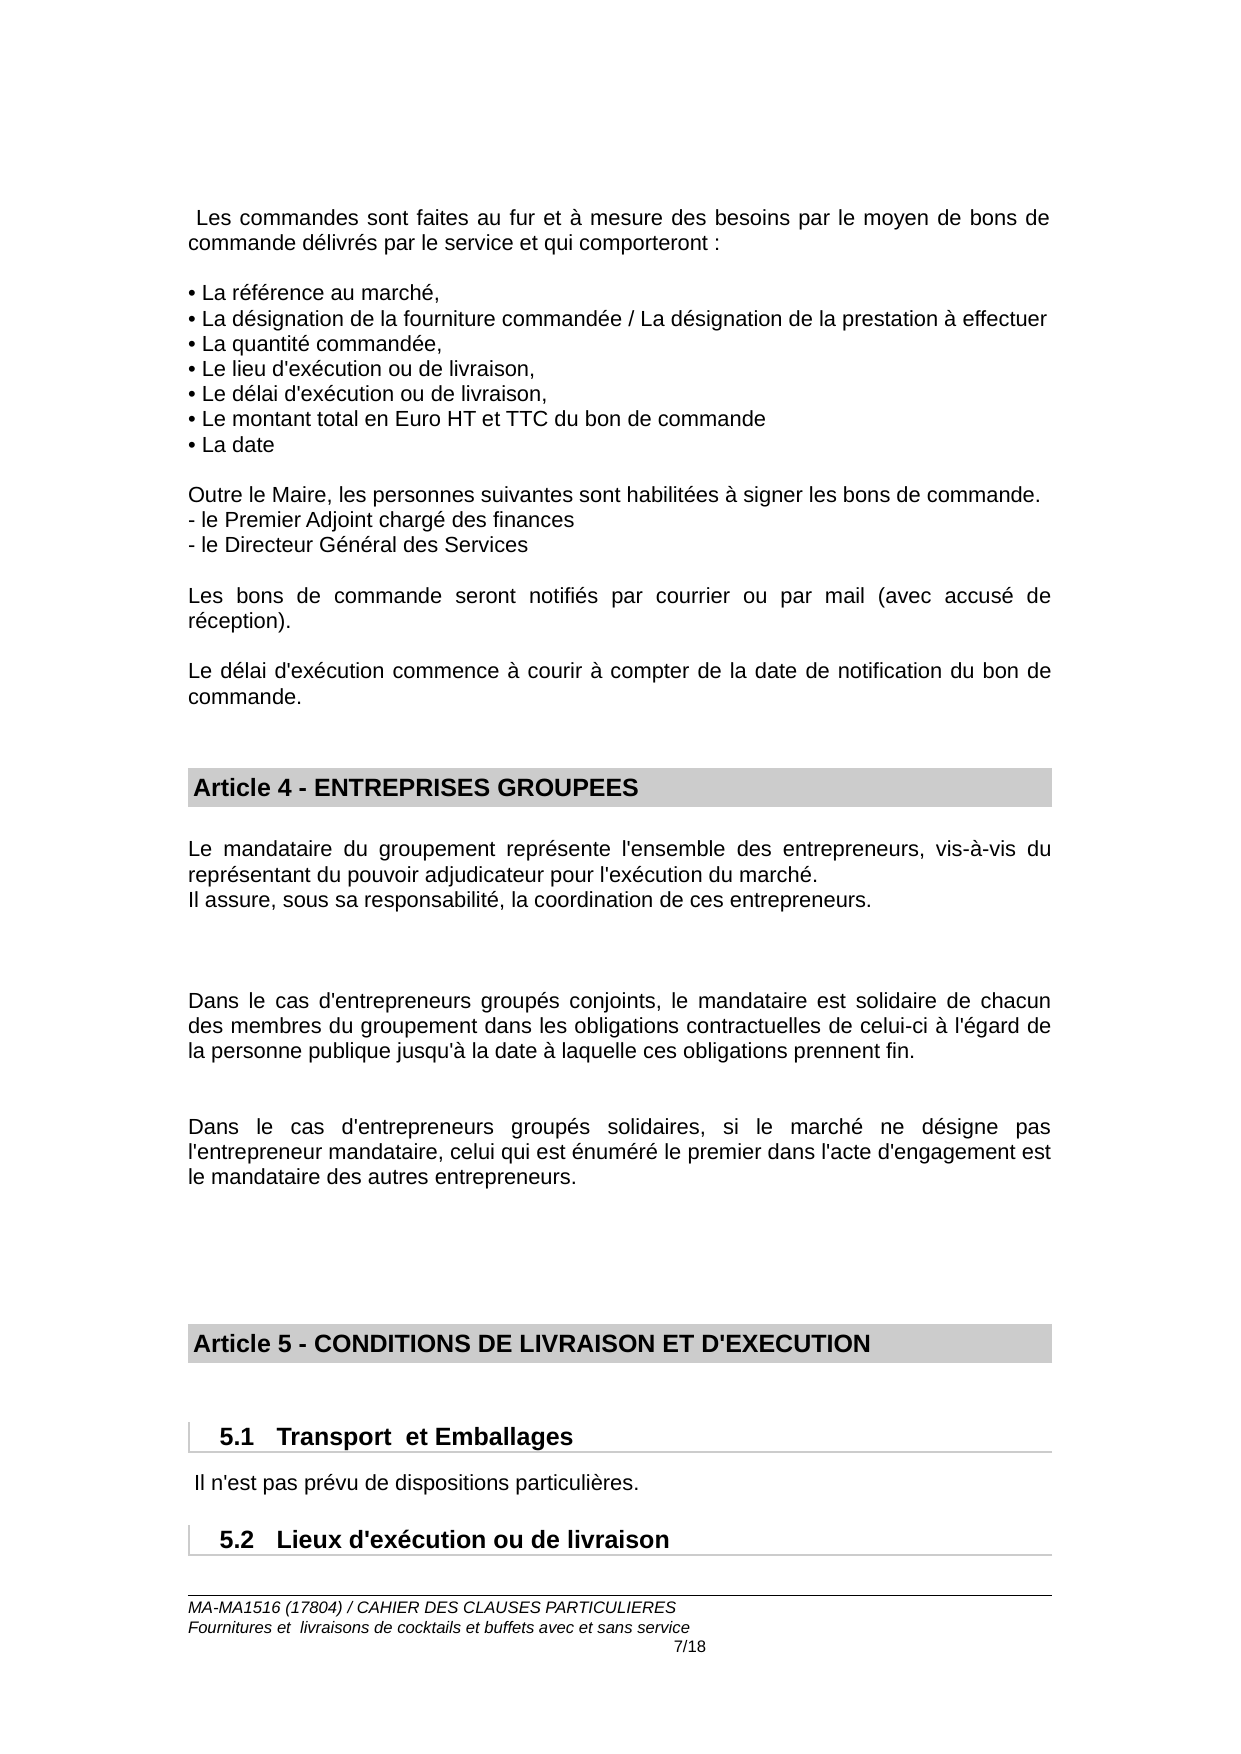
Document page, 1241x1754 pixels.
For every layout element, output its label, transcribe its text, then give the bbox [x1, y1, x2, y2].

text Dans le cas d'entrepreneurs groupés solidaires, si le marché ne désigne pas l'entrepreneur mandataire, celui qui est énuméré le premier dans l'acte d'engagement est le mandataire des autres entrepreneurs. [188, 1113, 1052, 1189]
subtitle Lieux d'exécution ou de livraison [190, 1525, 1052, 1554]
text Le mandataire du groupement représente l'ensemble des entrepreneurs, vis-à-vis du représentant du pouvoir adjudicateur pour l'exécution du marché. [188, 836, 1052, 887]
text Le délai d'exécution commence à courir à compter de la date de notification du bon de commande. [188, 658, 1052, 709]
text Dans le cas d'entrepreneurs groupés conjoints, le mandataire est solidaire de chacun des membres du groupement dans les obligations contractuelles de celui-ci à l'égard de la personne publique jusqu'à la date à laquelle ces obligations prennent fin. [188, 987, 1052, 1063]
text Il assure, sous sa responsabilité, la coordination de ces entrepreneurs. [188, 887, 1052, 912]
text • Le délai d'exécution ou de livraison, [188, 381, 1052, 406]
text Les commandes sont faites au fur et à mesure des besoins par le moyen de bons de commande délivrés par le service et qui comporteront : [188, 204, 1052, 255]
text Il n'est pas prévu de dispositions particulières. [188, 1470, 1052, 1496]
subtitle CONDITIONS DE LIVRAISON ET D'EXECUTION [190, 1326, 1050, 1361]
text • La désignation de la fourniture commandée / La désignation de la prestation à effectuer [188, 305, 1052, 331]
text • La référence au marché, [188, 280, 1052, 305]
subtitle ENTREPRISES GROUPEES [190, 770, 1050, 805]
text Outre le Maire, les personnes suivantes sont habilitées à signer les bons de commande. [188, 482, 1052, 507]
text Les bons de commande seront notifiés par courrier ou par mail (avec accusé de réception). [188, 583, 1052, 633]
text • Le lieu d'exécution ou de livraison, [188, 356, 1052, 381]
text - le Premier Adjoint chargé des finances [188, 507, 1052, 532]
text • La quantité commandée, [188, 331, 1052, 356]
text - le Directeur Général des Services [188, 532, 1052, 557]
text • La date [188, 431, 1052, 457]
text • Le montant total en Euro HT et TTC du bon de commande [188, 406, 1052, 431]
subtitle Transport et Emballages [190, 1422, 1052, 1451]
